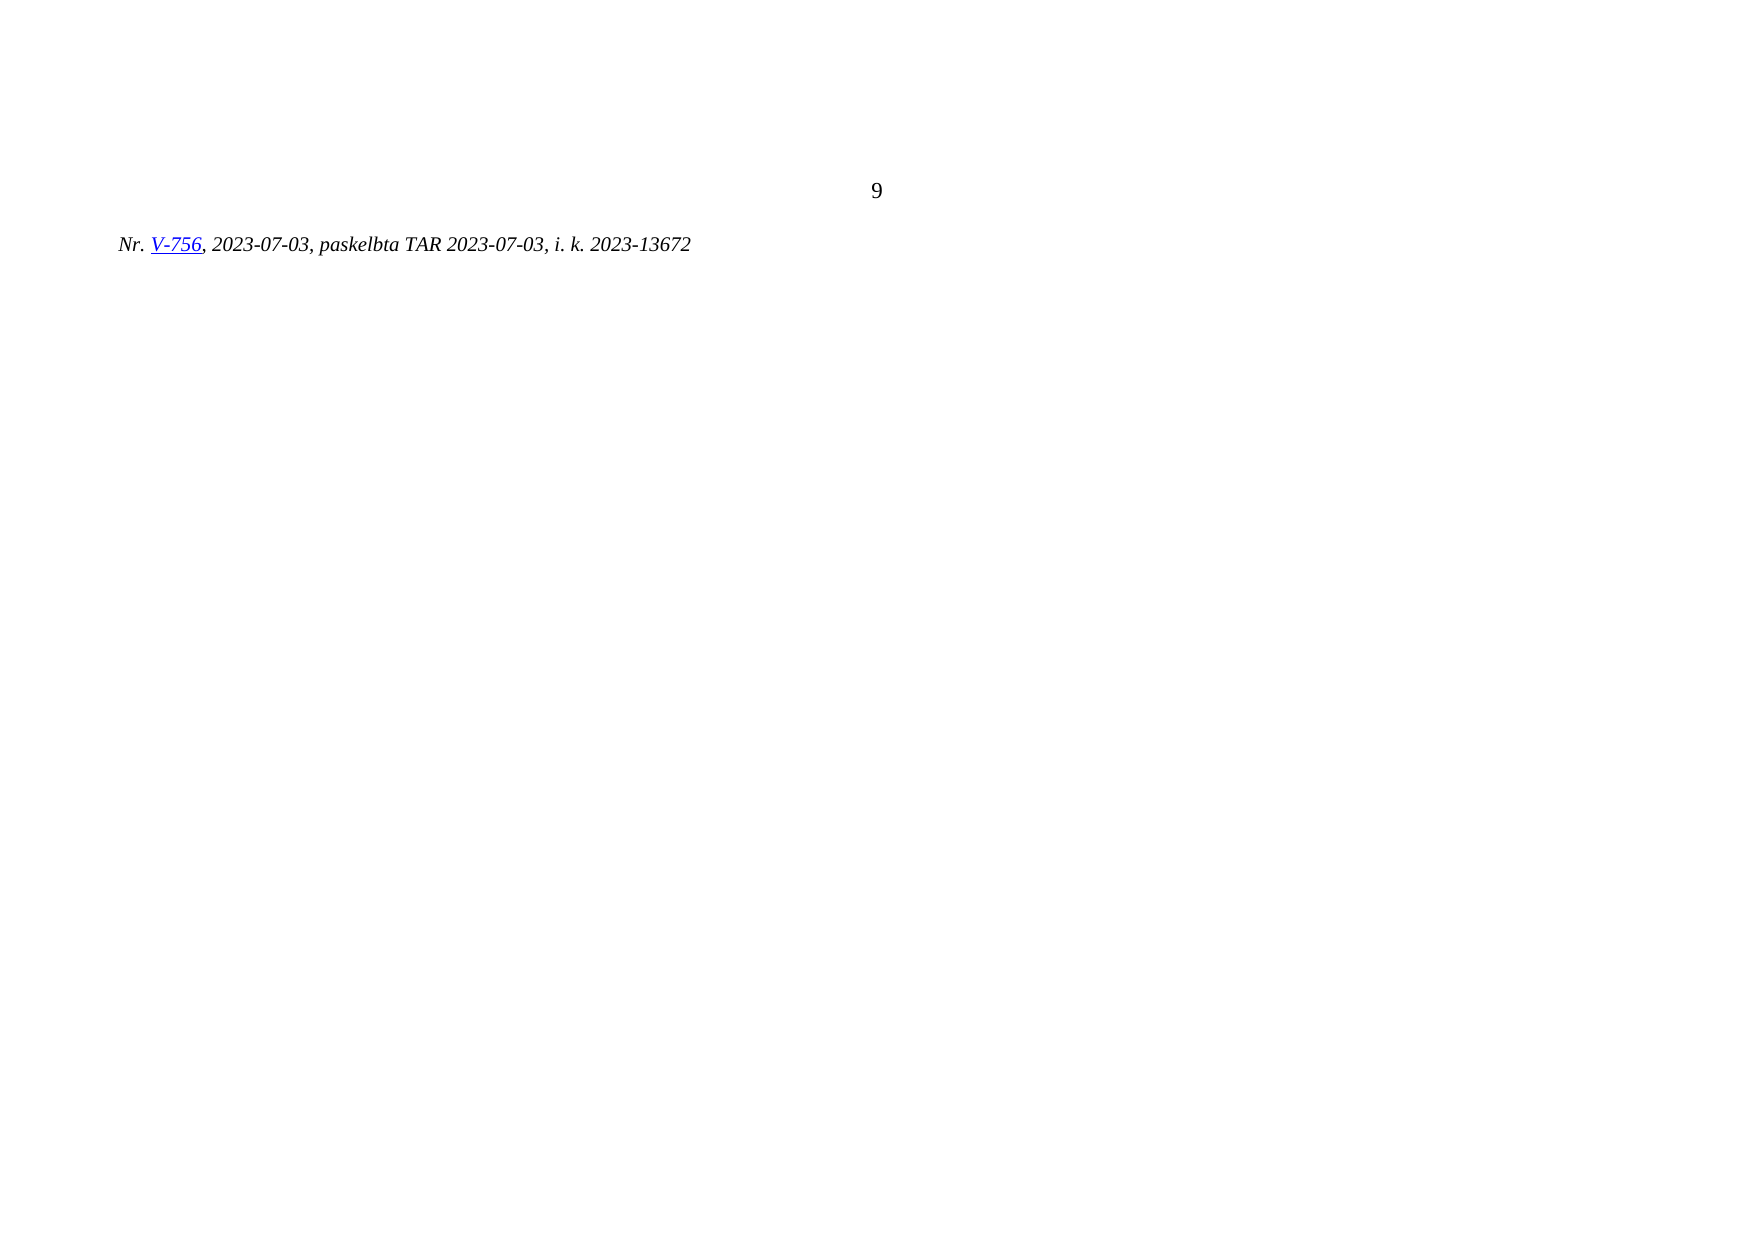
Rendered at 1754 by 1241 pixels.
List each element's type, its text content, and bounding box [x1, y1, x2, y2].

text Nr. V-756, 2023-07-03, paskelbta TAR 2023-07-03, i. k. 2023-13672 [118, 232, 1636, 256]
